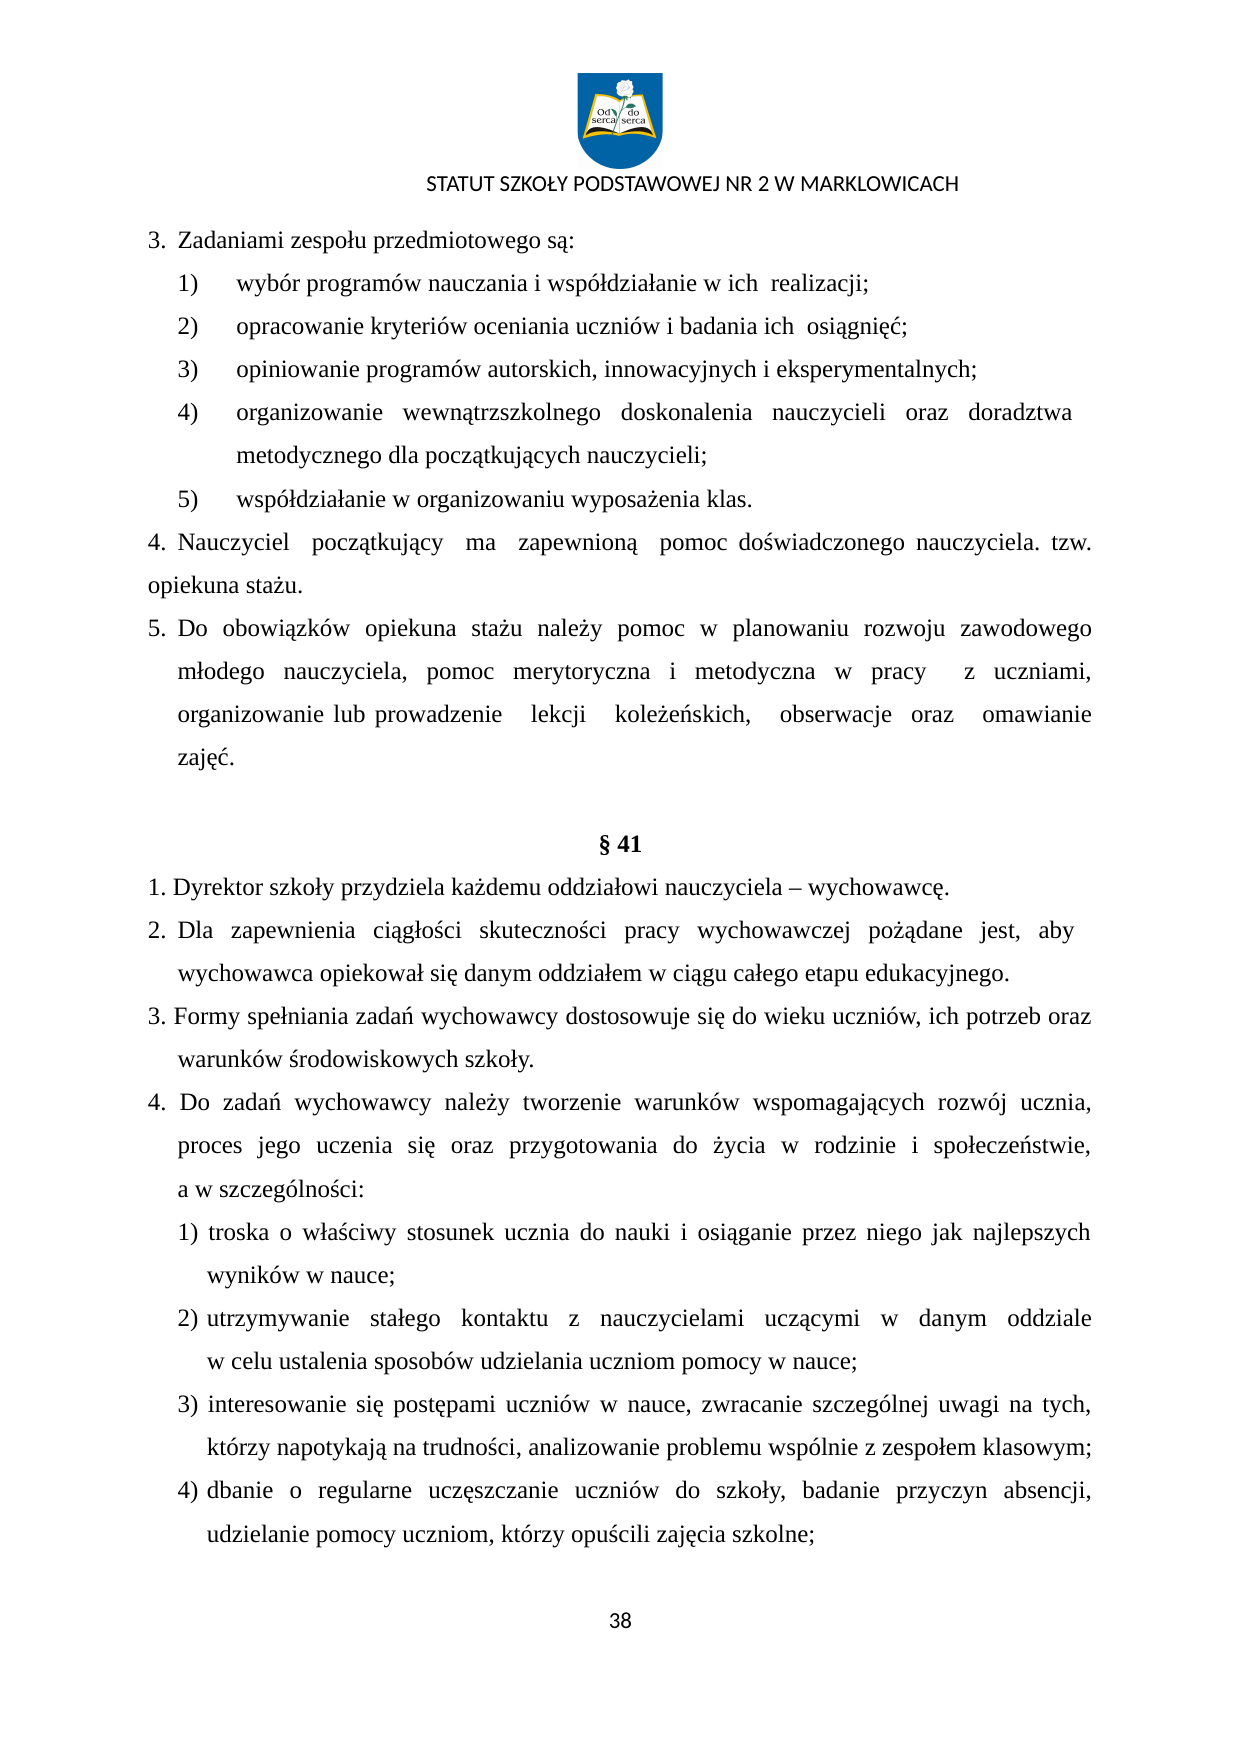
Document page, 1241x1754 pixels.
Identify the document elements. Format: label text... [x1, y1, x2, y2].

text 5. Do obowiązków opiekuna stażu należy pomoc w planowaniu rozwoju zawodowego młodego nauczyciela, pomoc merytoryczna i metodyczna w pracy z uczniami, organizowanie lub prowadzenie lekcji koleżeńskich, obserwacje oraz omawianie zajęć. [148, 613, 1093, 771]
text 2) utrzymywanie stałego kontaktu z nauczycielami uczącymi w danym oddziale w celu ustalenia sposobów udzielania uczniom pomocy w nauce; [177, 1303, 1093, 1375]
text 1) troska o właściwy stosunek ucznia do nauki i osiąganie przez niego jak najlepszych wyników w nauce; [177, 1217, 1093, 1289]
list Zadaniami zespołu przedmiotowego są: [148, 225, 1093, 254]
text 4. Nauczyciel początkujący ma zapewnioną pomoc doświadczonego nauczyciela. tzw. opiekuna stażu. [148, 527, 1093, 599]
list współdziałanie w organizowaniu wyposażenia klas. [177, 484, 1093, 512]
list opiniowanie programów autorskich, innowacyjnych i eksperymentalnych; [177, 354, 1093, 383]
list opracowanie kryteriów oceniania uczniów i badania ich osiągnięć; [177, 311, 1093, 340]
text 1. Dyrektor szkoły przydziela każdemu oddziałowi nauczyciela – wychowawcę. [148, 872, 1093, 901]
list wybór programów nauczania i współdziałanie w ich realizacji; [177, 268, 1093, 297]
text 3) interesowanie się postępami uczniów w nauce, zwracanie szczególnej uwagi na tych, którzy napotykają na trudności, analizowanie problemu wspólnie z zespołem klasowym; [177, 1389, 1093, 1461]
text 3. Formy spełniania zadań wychowawcy dostosowuje się do wieku uczniów, ich potrzeb oraz warunków środowiskowych szkoły. [148, 1001, 1093, 1073]
text § 41 [148, 829, 1093, 857]
text 4. Do zadań wychowawcy należy tworzenie warunków wspomagających rozwój ucznia, proces jego uczenia się oraz przygotowania do życia w rodzinie i społeczeństwie, a w szczególności: [148, 1087, 1093, 1202]
text 2. Dla zapewnienia ciągłości skuteczności pracy wychowawczej pożądane jest, aby wychowawca opiekował się danym oddziałem w ciągu całego etapu edukacyjnego. [148, 915, 1093, 987]
list organizowanie wewnątrzszkolnego doskonalenia nauczycieli oraz doradztwa metodycznego dla początkujących nauczycieli; [177, 397, 1093, 469]
text 4) dbanie o regularne uczęszczanie uczniów do szkoły, badanie przyczyn absencji, udzielanie pomocy uczniom, którzy opuścili zajęcia szkolne; [177, 1476, 1093, 1547]
